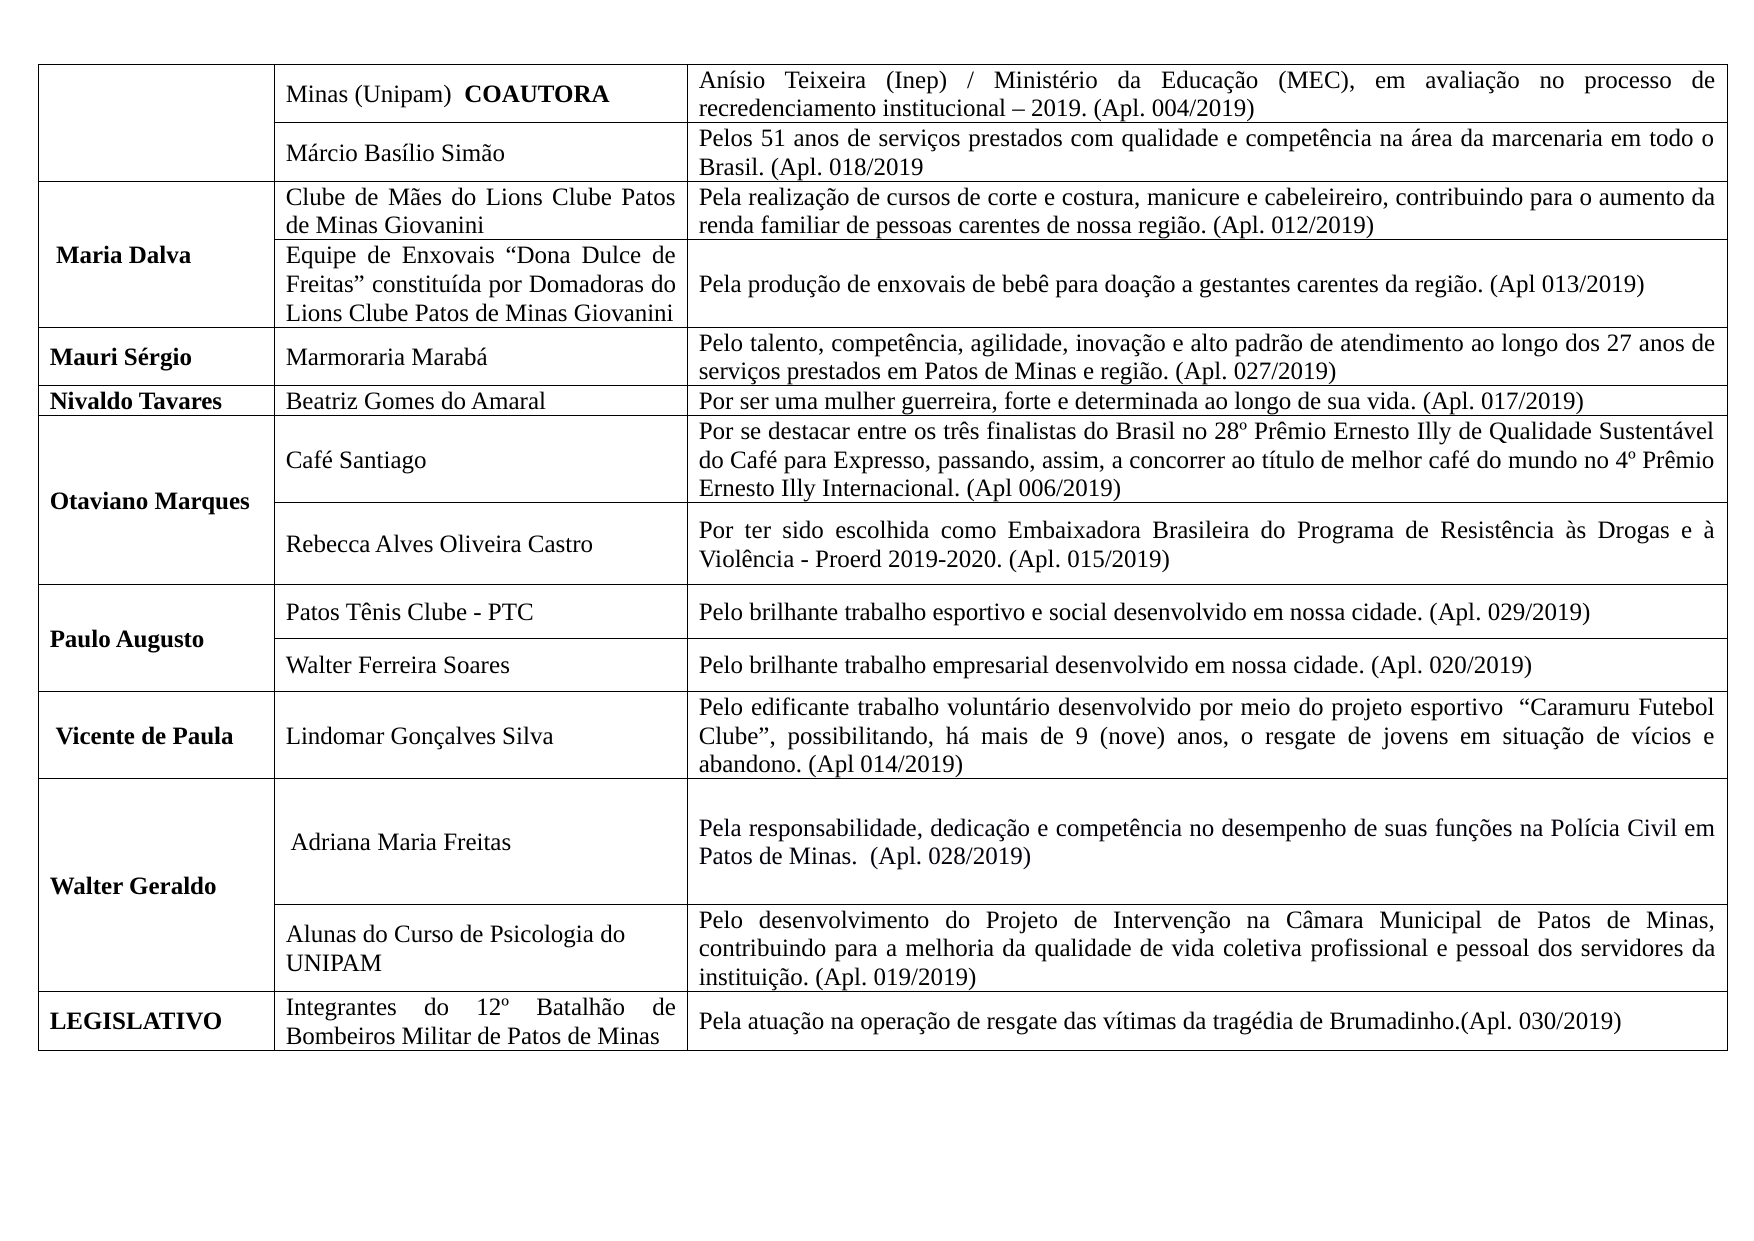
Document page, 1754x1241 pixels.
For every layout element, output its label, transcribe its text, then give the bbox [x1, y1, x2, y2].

table_cell Lindomar Gonçalves Silva [275, 692, 687, 778]
table_cell Nivaldo Tavares [39, 386, 274, 415]
table_cell Pela atuação na operação de resgate das vítimas da tragédia de Brumadinho.(Apl. 030/2019) [688, 992, 1727, 1049]
table_cell Pelo edificante trabalho voluntário desenvolvido por meio do projeto esportivo “Caramuru Futebol Clube”, possibilitando, há mais de 9 (nove) anos, o resgate de jovens em situação de vícios e abandono. (Apl 014/2019) [688, 692, 1727, 778]
table_cell Pela realização de cursos de corte e costura, manicure e cabeleireiro, contribuindo para o aumento da renda familiar de pessoas carentes de nossa região. (Apl. 012/2019) [688, 182, 1727, 239]
table_cell Por se destacar entre os três finalistas do Brasil no 28º Prêmio Ernesto Illy de Qualidade Sustentável do Café para Expresso, passando, assim, a concorrer ao título de melhor café do mundo no 4º Prêmio Ernesto Illy Internacional. (Apl 006/2019) [688, 416, 1727, 502]
table_cell Adriana Maria Freitas [275, 779, 687, 904]
table_cell Café Santiago [275, 416, 687, 502]
table_cell Patos Tênis Clube - PTC [275, 585, 687, 638]
table_cell Por ser uma mulher guerreira, forte e determinada ao longo de sua vida. (Apl. 017/2019) [688, 386, 1727, 415]
table_cell Equipe de Enxovais “Dona Dulce de Freitas” constituída por Domadoras do Lions Clube Patos de Minas Giovanini [275, 240, 687, 327]
table_cell Pelo talento, competência, agilidade, inovação e alto padrão de atendimento ao longo dos 27 anos de serviços prestados em Patos de Minas e região. (Apl. 027/2019) [688, 328, 1727, 385]
table_cell Márcio Basílio Simão [275, 123, 687, 181]
table_cell [39, 65, 274, 181]
table_cell Marmoraria Marabá [275, 328, 687, 385]
table_cell Walter Geraldo [39, 779, 274, 991]
table_cell Alunas do Curso de Psicologia do UNIPAM [275, 905, 687, 991]
table_cell Anísio Teixeira (Inep) / Ministério da Educação (MEC), em avaliação no processo de recredenciamento institucional – 2019. (Apl. 004/2019) [688, 65, 1727, 122]
table_cell Otaviano Marques [39, 416, 274, 584]
table_cell Pelo desenvolvimento do Projeto de Intervenção na Câmara Municipal de Patos de Minas, contribuindo para a melhoria da qualidade de vida coletiva profissional e pessoal dos servidores da instituição. (Apl. 019/2019) [688, 905, 1727, 991]
table_cell Por ter sido escolhida como Embaixadora Brasileira do Programa de Resistência às Drogas e à Violência - Proerd 2019-2020. (Apl. 015/2019) [688, 503, 1727, 584]
table_cell Mauri Sérgio [39, 328, 274, 385]
table_cell Pelo brilhante trabalho esportivo e social desenvolvido em nossa cidade. (Apl. 029/2019) [688, 585, 1727, 638]
table_cell Paulo Augusto [39, 585, 274, 691]
table_cell Walter Ferreira Soares [275, 639, 687, 691]
table_cell Pela responsabilidade, dedicação e competência no desempenho de suas funções na Polícia Civil em Patos de Minas. (Apl. 028/2019) [688, 779, 1727, 904]
table_cell Integrantes do 12º Batalhão de Bombeiros Militar de Patos de Minas [275, 992, 687, 1049]
table_cell Pela produção de enxovais de bebê para doação a gestantes carentes da região. (Apl 013/2019) [688, 240, 1727, 327]
table_cell Minas (Unipam) COAUTORA [275, 65, 687, 122]
table_cell Clube de Mães do Lions Clube Patos de Minas Giovanini [275, 182, 687, 239]
table_cell Beatriz Gomes do Amaral [275, 386, 687, 415]
table_cell Vicente de Paula [39, 692, 274, 778]
table_cell Maria Dalva [39, 182, 274, 327]
table_cell Rebecca Alves Oliveira Castro [275, 503, 687, 584]
table_cell LEGISLATIVO [39, 992, 274, 1049]
table_cell Pelos 51 anos de serviços prestados com qualidade e competência na área da marcenaria em todo o Brasil. (Apl. 018/2019 [688, 123, 1727, 181]
table_cell Pelo brilhante trabalho empresarial desenvolvido em nossa cidade. (Apl. 020/2019) [688, 639, 1727, 691]
